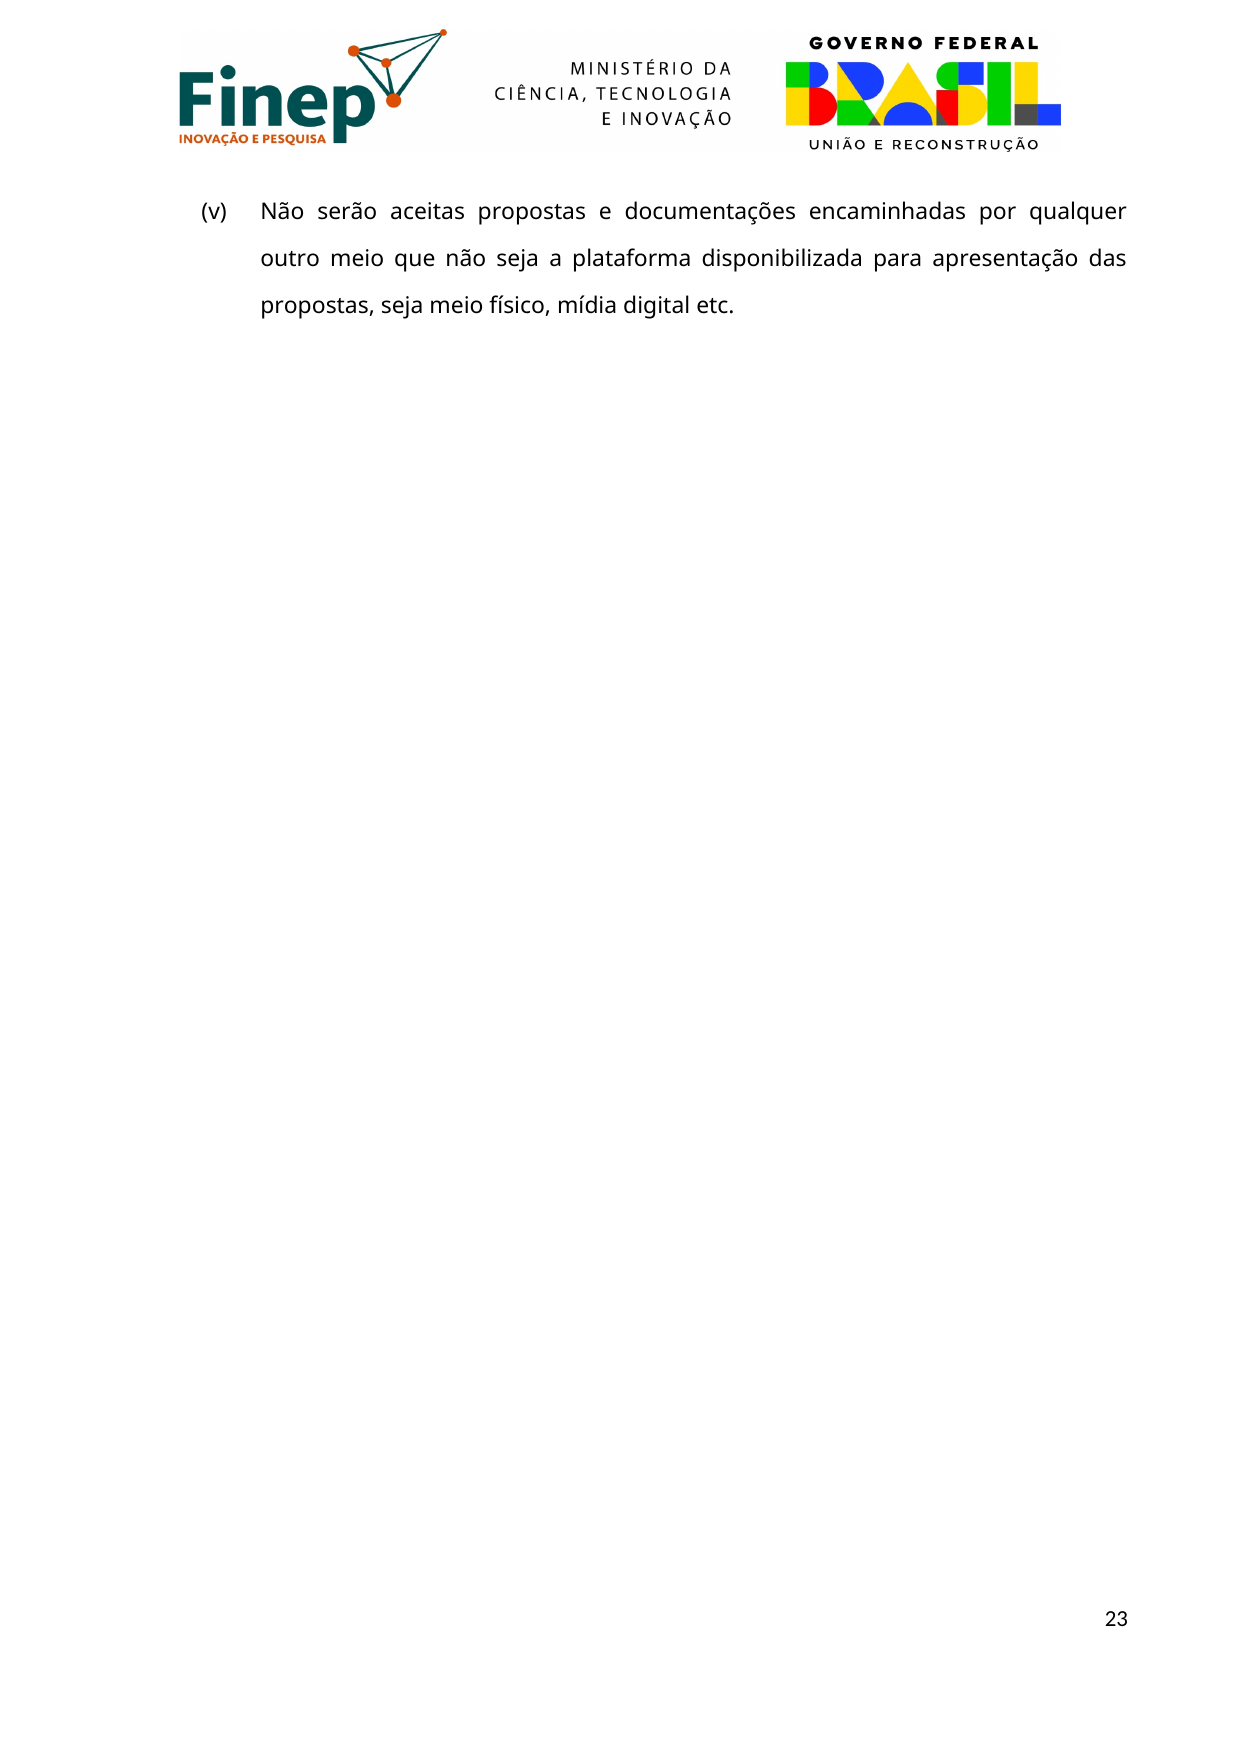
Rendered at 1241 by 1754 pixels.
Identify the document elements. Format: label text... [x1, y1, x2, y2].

list Não serão aceitas propostas e documentações encaminhadas por qualquer outro meio que não seja a plataforma disponibilizada para apresentação das propostas, seja meio físico, mídia digital etc. [201, 195, 1128, 320]
